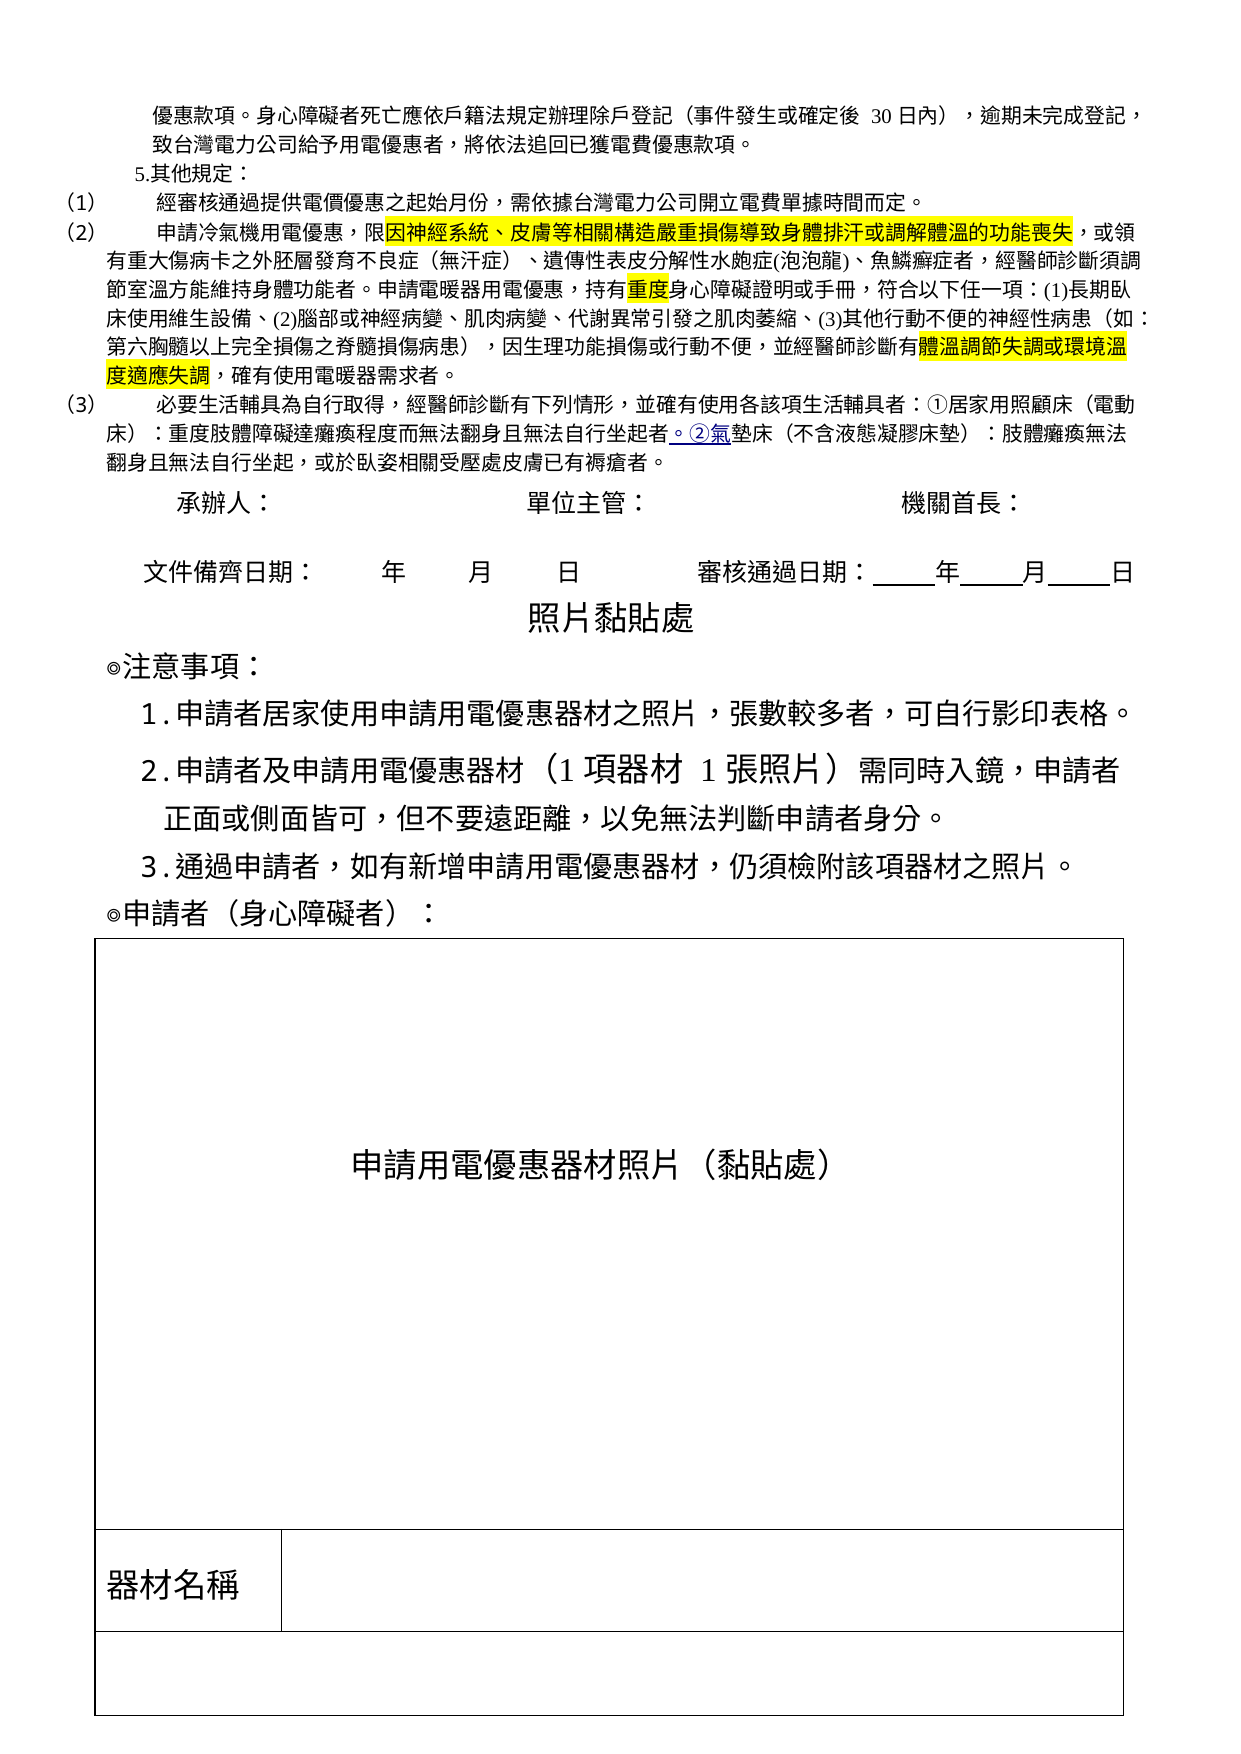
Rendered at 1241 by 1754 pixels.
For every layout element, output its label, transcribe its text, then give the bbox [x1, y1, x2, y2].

subtitle 照片黏貼處 [106, 592, 1132, 640]
text 3.通過申請者，如有新增申請用電優惠器材，仍須檢附該項器材之照片。 [105, 843, 1147, 886]
text 承辦人： 單位主管： 機關首長： [176, 483, 1147, 520]
list 申請冷氣機用電優惠，限因神經系統、皮膚等相關構造嚴重損傷導致身體排汗或調解體溫的功能喪失，或領有重大傷病卡之外胚層發育不良症（無汗症）、遺傳性表皮分解性水皰症(泡泡龍)、魚鱗癬症者，經醫師診斷須調節室溫方能維持身體功能者。申請電暖器用電優惠，持有重度身心障礙證明或手冊，符合以下任一項：(1)長期臥床使用維生設備、(2)腦部或神經病變、肌肉病變、代謝異常引發之肌肉萎縮、(3)其他行動不便的神經性病患（如：第六胸髓以上完全損傷之脊髓損傷病患），因生理功能損傷或行動不便，並經醫師診斷有體溫調節失調或環境溫度適應失調，確有使用電暖器需求者。 [54, 217, 1147, 389]
text 優惠款項。身心障礙者死亡應依戶籍法規定辦理除戶登記（事件發生或確定後 30 日內），逾期未完成登記，致台灣電力公司給予用電優惠者，將依法追回已獲電費優惠款項。 [152, 101, 1147, 158]
text 2.申請者及申請用電優惠器材（1 項器材 1 張照片）需同時入鏡，申請者正面或側面皆可，但不要遠距離，以免無法判斷申請者身分。 [105, 743, 1147, 838]
table_cell 器材名稱 [96, 1530, 281, 1631]
text 文件備齊日期： 年 月 日 審核通過日期： 年 月 日 [106, 553, 1147, 589]
text ◎注意事項： [105, 643, 1147, 686]
table_header 申請用電優惠器材照片（黏貼處） [96, 939, 1123, 1529]
list 經審核通過提供電價優惠之起始月份，需依據台灣電力公司開立電費單據時間而定。 [54, 188, 1147, 217]
table_cell [282, 1530, 1123, 1631]
text 1.申請者居家使用申請用電優惠器材之照片，張數較多者，可自行影印表格。 [105, 691, 1147, 733]
table_cell [96, 1632, 1123, 1715]
text 5.其他規定： [134, 159, 1147, 187]
text ◎申請者（身心障礙者）： [105, 891, 1147, 933]
list 必要生活輔具為自行取得，經醫師診斷有下列情形，並確有使用各該項生活輔具者：①居家用照顧床（電動床）：重度肢體障礙達癱瘓程度而無法翻身且無法自行坐起者。②氣墊床（不含液態凝膠床墊）：肢體癱瘓無法翻身且無法自行坐起，或於臥姿相關受壓處皮膚已有褥瘡者。 [54, 390, 1147, 476]
